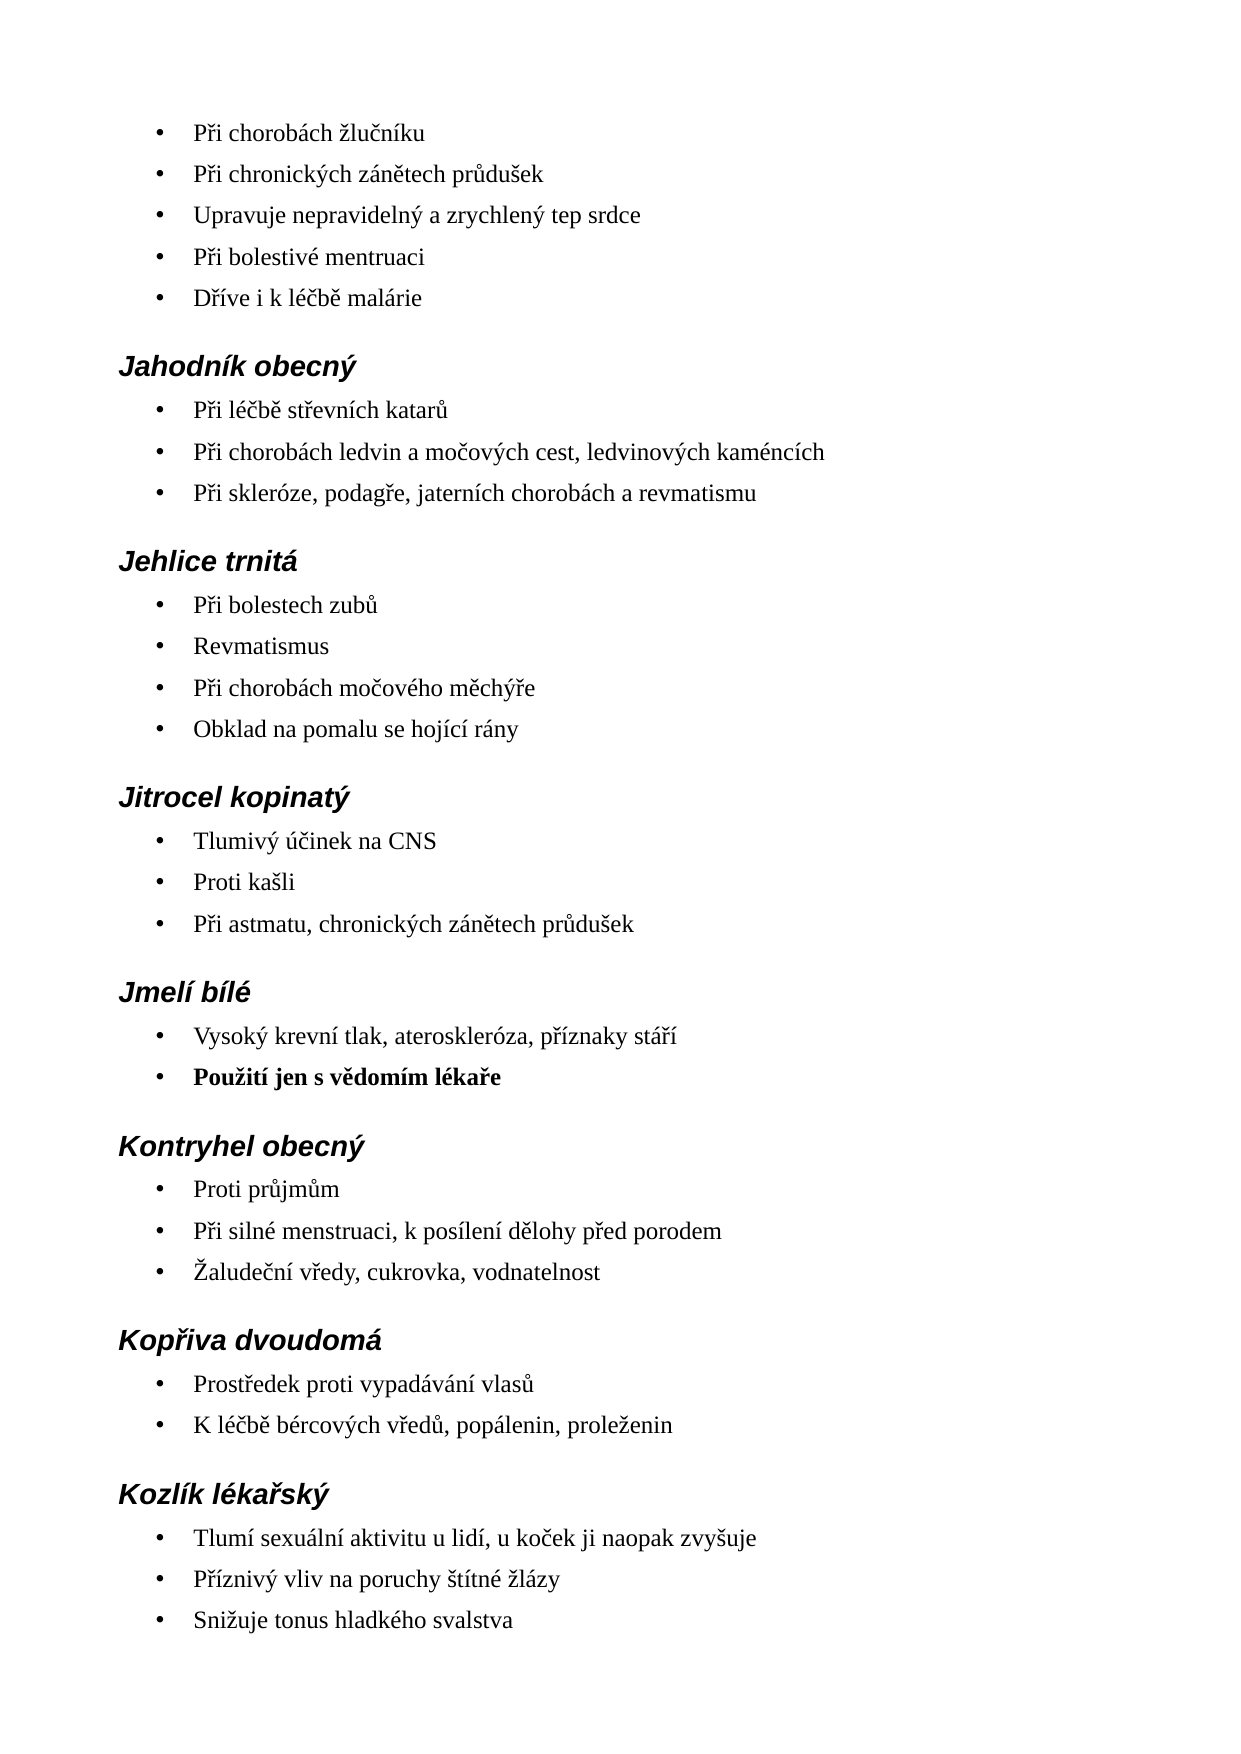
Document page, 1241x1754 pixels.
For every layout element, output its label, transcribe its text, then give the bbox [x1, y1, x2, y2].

list Proti průjmům [156, 1174, 1122, 1203]
list Při chorobách žlučníku [156, 118, 1122, 147]
subtitle Jahodník obecný [118, 349, 1122, 383]
list Snižuje tonus hladkého svalstva [156, 1605, 1122, 1634]
list Při chorobách močového měchýře [156, 673, 1122, 701]
subtitle Jehlice trnitá [118, 544, 1122, 578]
list Dříve i k léčbě malárie [156, 283, 1122, 312]
list Při chorobách ledvin a močových cest, ledvinových kaméncích [156, 437, 1122, 465]
subtitle Kopřiva dvoudomá [118, 1323, 1122, 1357]
list Při bolestivé mentruaci [156, 242, 1122, 271]
list Při astmatu, chronických zánětech průdušek [156, 909, 1122, 937]
list Při bolestech zubů [156, 590, 1122, 619]
list Tlumivý účinek na CNS [156, 826, 1122, 855]
list Vysoký krevní tlak, ateroskleróza, příznaky stáří [156, 1021, 1122, 1050]
list Při léčbě střevních katarů [156, 395, 1122, 424]
list Žaludeční vředy, cukrovka, vodnatelnost [156, 1257, 1122, 1286]
list Prostředek proti vypadávání vlasů [156, 1369, 1122, 1398]
list Proti kašli [156, 867, 1122, 896]
list Upravuje nepravidelný a zrychlený tep srdce [156, 201, 1122, 229]
subtitle Jmelí bílé [118, 975, 1122, 1008]
list Při skleróze, podagře, jaterních chorobách a revmatismu [156, 478, 1122, 507]
list Použití jen s vědomím lékaře [156, 1062, 1122, 1091]
list Tlumí sexuální aktivitu u lidí, u koček ji naopak zvyšuje [156, 1523, 1122, 1552]
subtitle Jitrocel kopinatý [118, 780, 1122, 814]
list Revmatismus [156, 631, 1122, 660]
subtitle Kontryhel obecný [118, 1128, 1122, 1162]
list Příznivý vliv na poruchy štítné žlázy [156, 1564, 1122, 1593]
list Obklad na pomalu se hojící rány [156, 714, 1122, 743]
list K léčbě bércových vředů, popálenin, proleženin [156, 1411, 1122, 1439]
list Při chronických zánětech průdušek [156, 159, 1122, 188]
list Při silné menstruaci, k posílení dělohy před porodem [156, 1216, 1122, 1244]
subtitle Kozlík lékařský [118, 1477, 1122, 1510]
